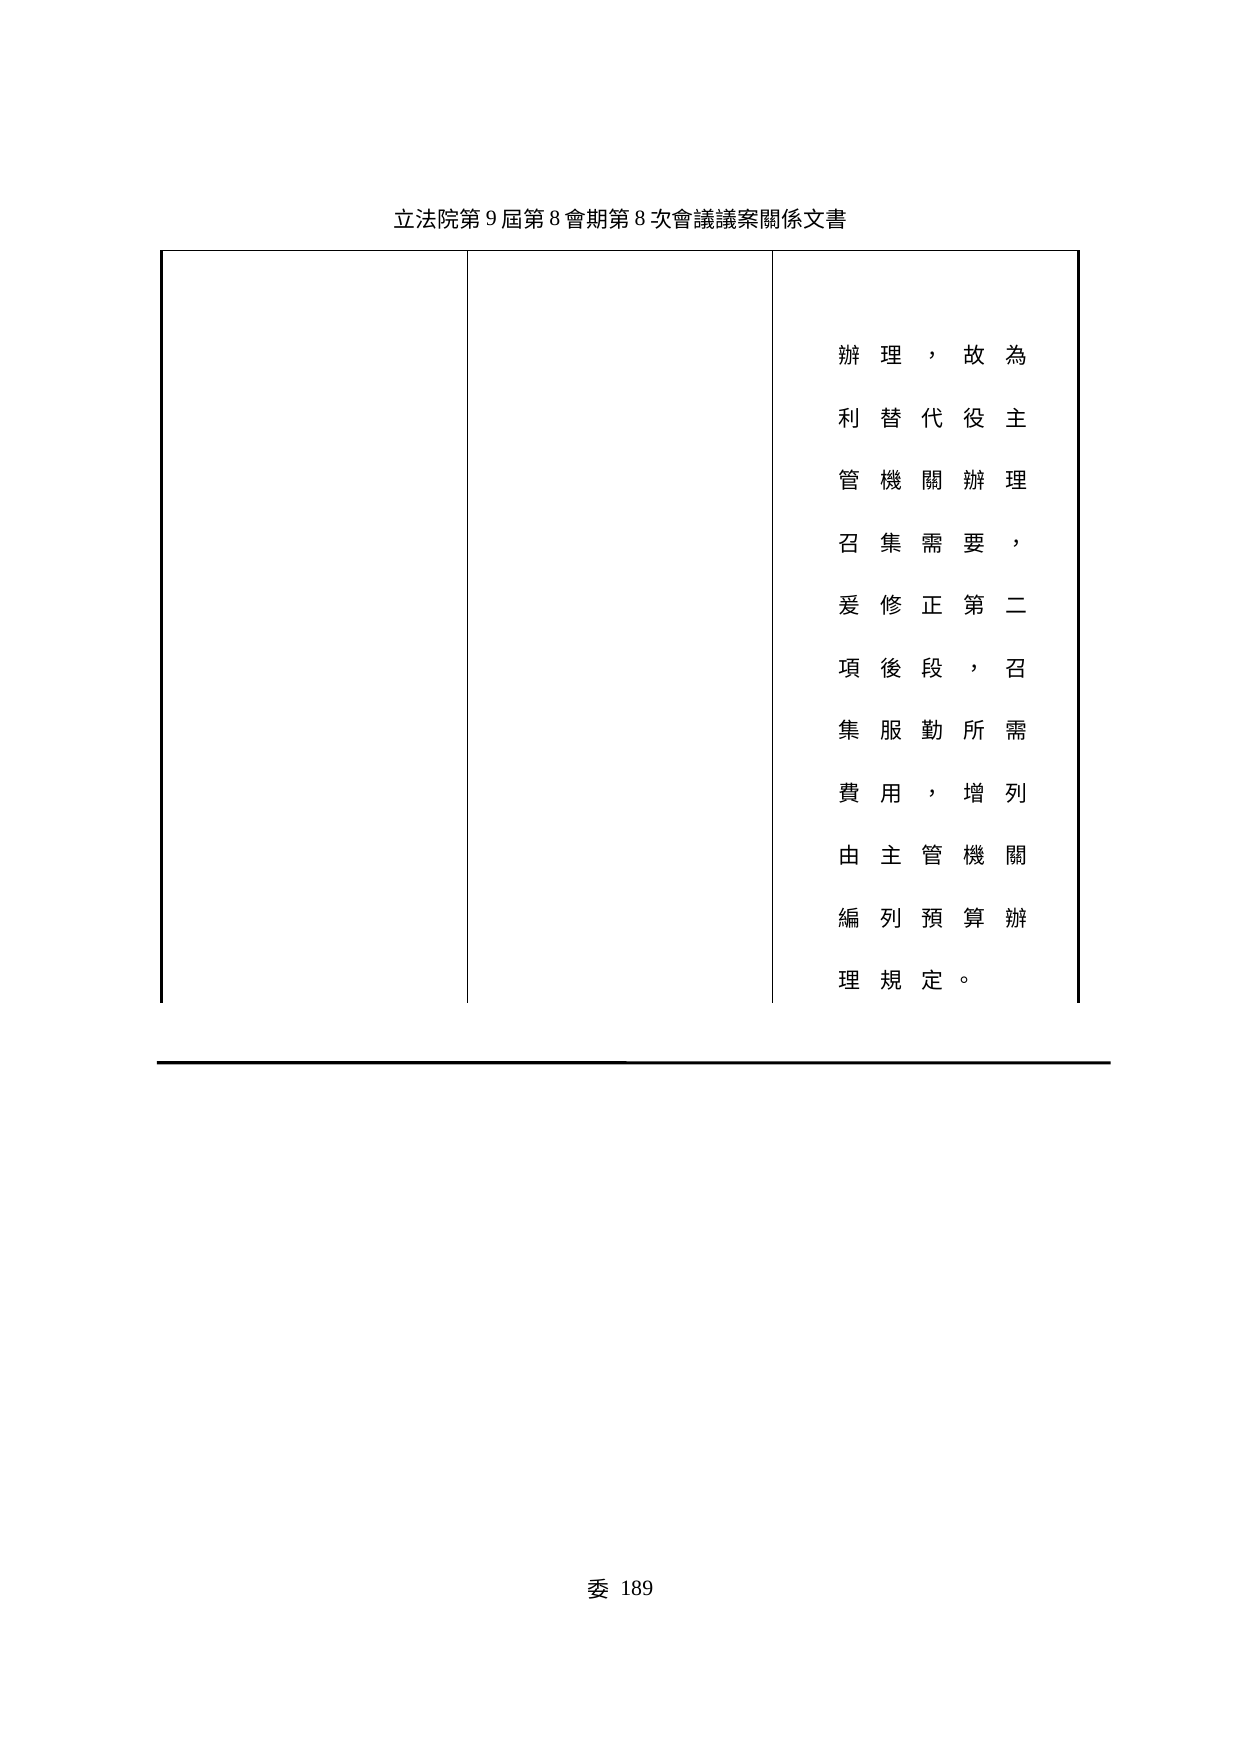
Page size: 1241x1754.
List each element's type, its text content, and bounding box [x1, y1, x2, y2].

table_cell [163, 251, 467, 1003]
table_cell 辦理，故為利替代役主管機關辦理召集需要，爰修正第二項後段，召集服勤所需費用，增列由主管機關編列預算辦理規定。 [773, 251, 1077, 1003]
table_cell [468, 251, 772, 1003]
